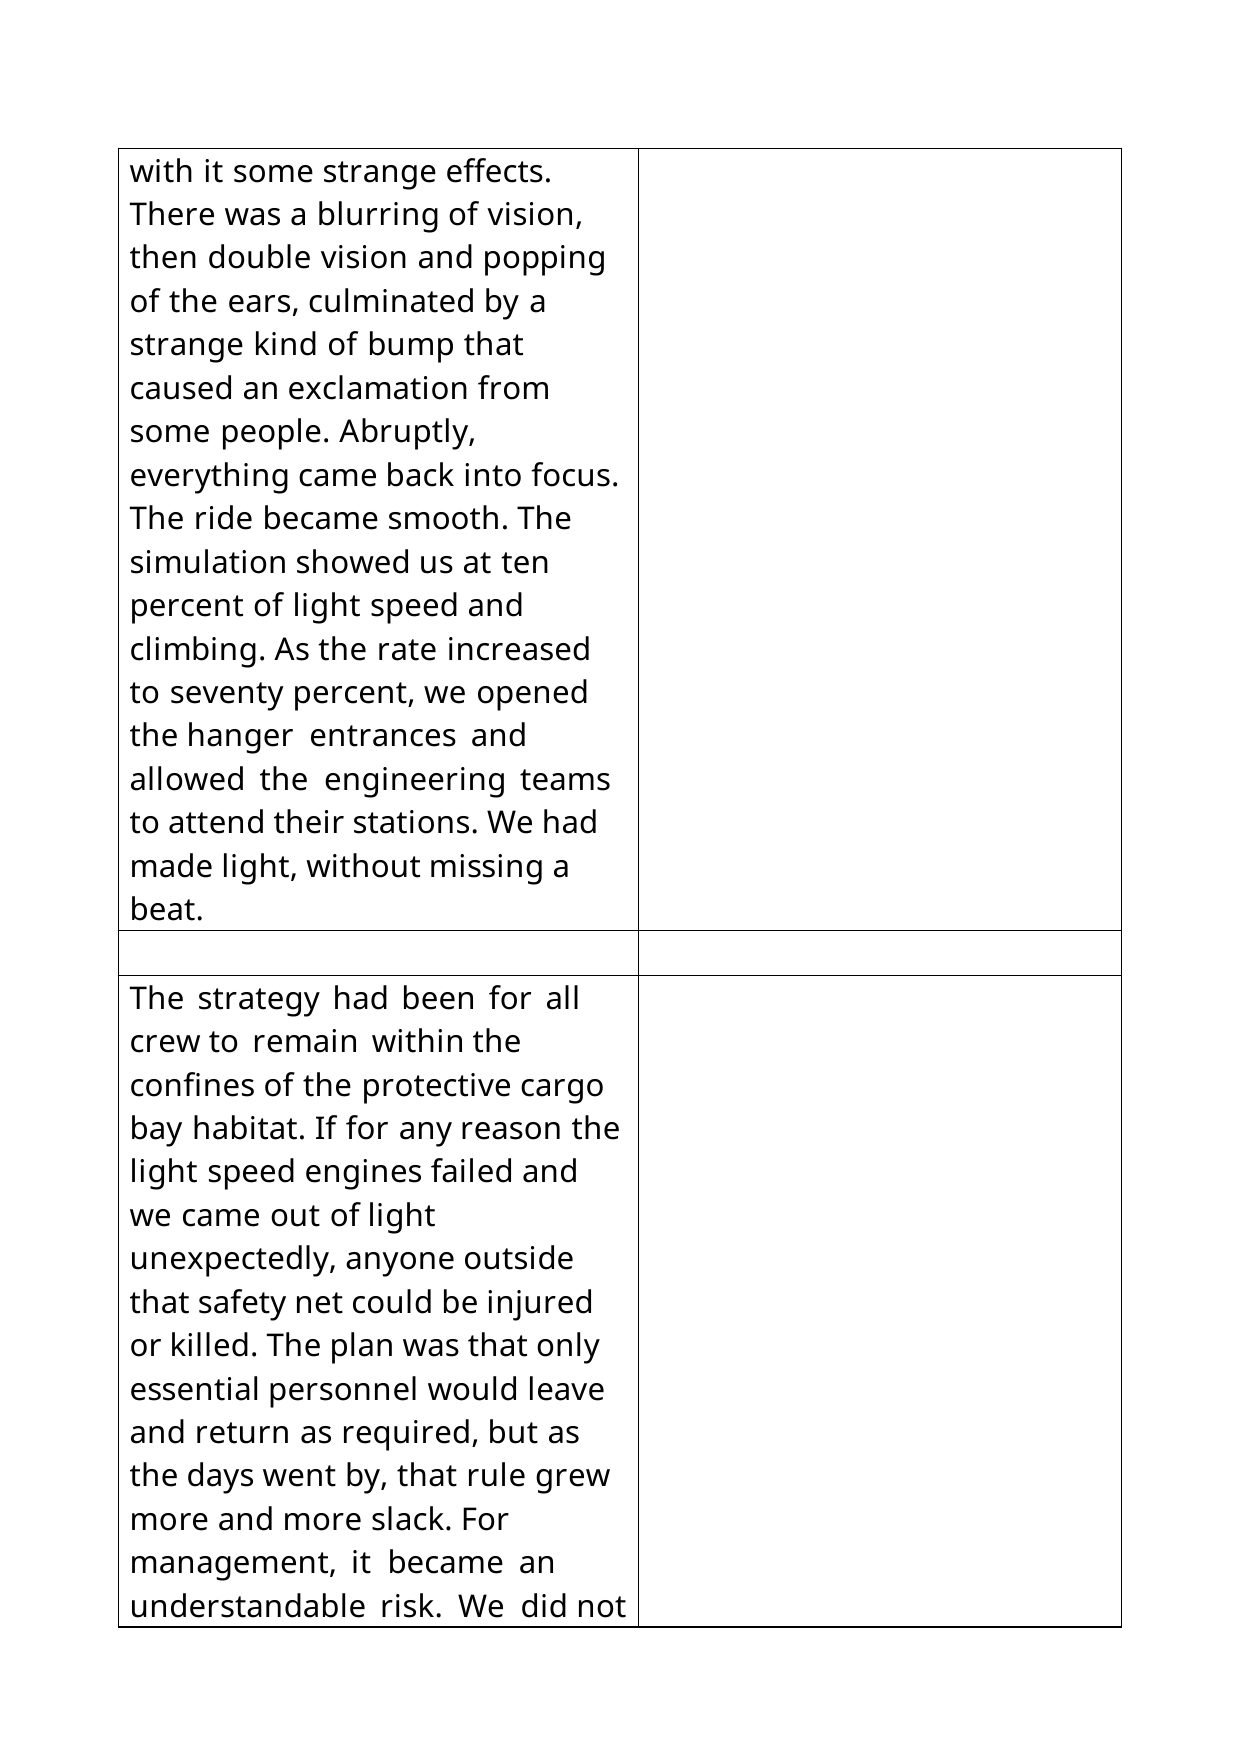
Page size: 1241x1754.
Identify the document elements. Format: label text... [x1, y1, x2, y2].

table_cell [119, 931, 638, 974]
table_cell [639, 149, 1121, 930]
table_cell [639, 976, 1121, 1626]
table_cell The strategy had been for all crew to remain within the confines of the protective cargo bay habitat. If for any reason the light speed engines failed and we came out of light unexpectedly, anyone outside that safety net could be injured or killed. The plan was that only essential personnel would leave and return as required, but as the days went by, that rule grew more and more slack. For management, it became an understandable risk. We did not [119, 976, 638, 1626]
table_cell with it some strange effects. There was a blurring of vision, then double vision and popping of the ears, culminated by a strange kind of bump that caused an exclamation from some people. Abruptly, everything came back into focus. The ride became smooth. The simulation showed us at ten percent of light speed and climbing. As the rate increased to seventy percent, we opened the hanger entrances and allowed the engineering teams to attend their stations. We had made light, without missing a beat. [119, 149, 638, 930]
table_cell [639, 931, 1121, 974]
